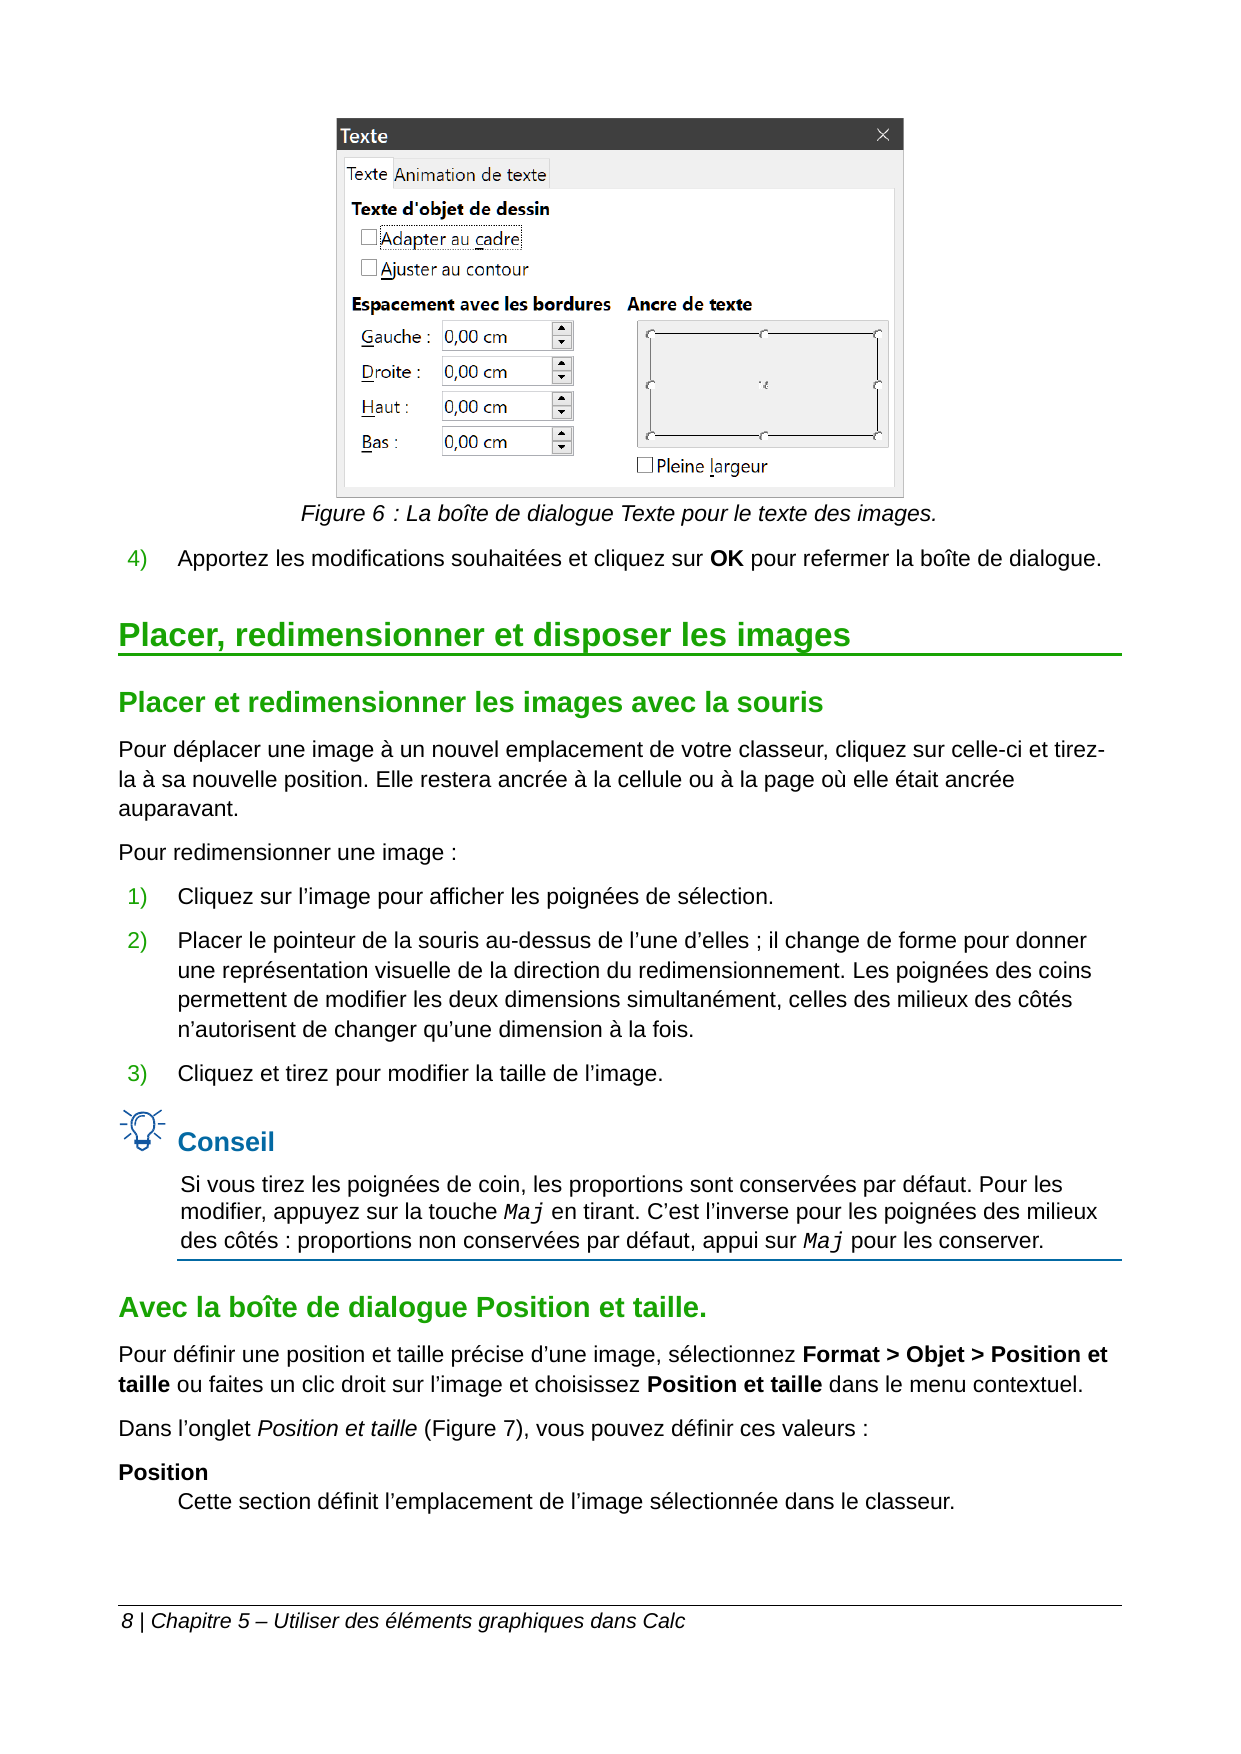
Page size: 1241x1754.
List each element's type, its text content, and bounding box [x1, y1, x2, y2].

list Cette section définit l’emplacement de l’image sélectionnée dans le classeur. [177, 1485, 1122, 1515]
text Si vous tirez les poignées de coin, les proportions sont conservées par défaut. Pour les modifier, appuyez sur la touche Maj en tirant. C’est l’inverse pour les poignées des milieux des côtés : proportions non conservées par défaut, appui sur Maj pour les conserver. [177, 1164, 1122, 1259]
subtitle Avec la boîte de dialogue Position et taille. [118, 1290, 1122, 1323]
text Dans l’onglet Position et taille (Figure 7), vous pouvez définir ces valeurs : [118, 1412, 1122, 1441]
text Pour redimensionner une image : [118, 836, 1122, 866]
subtitle Placer et redimensionner les images avec la souris [118, 685, 1122, 718]
text Pour déplacer une image à un nouvel emplacement de votre classeur, cliquez sur celle-ci et tirez-la à sa nouvelle position. Elle restera ancrée à la cellule ou à la page où elle était ancrée auparavant. [118, 733, 1122, 822]
subtitle Placer, redimensionner et disposer les images [118, 615, 1122, 653]
list Cliquez sur l’image pour afficher les poignées de sélection. [148, 880, 1122, 910]
list Cliquez et tirez pour modifier la taille de l’image. [148, 1057, 1122, 1086]
subtitle Position [118, 1456, 1122, 1485]
list Conseil [118, 1108, 1122, 1157]
text Figure 6 : La boîte de dialogue Texte pour le texte des images. [118, 497, 1122, 527]
text Pour définir une position et taille précise d’une image, sélectionnez Format > Objet > Position et taille ou faites un clic droit sur l’image et choisissez Position et taille dans le menu contextuel. [118, 1338, 1122, 1397]
list Placer le pointeur de la souris au-dessus de l’une d’elles ; il change de forme pour donner une représentation visuelle de la direction du redimensionnement. Les poignées des coins permettent de modifier les deux dimensions simultanément, celles des milieux des côtés n’autorisent de changer qu’une dimension à la fois. [148, 924, 1122, 1042]
list Apportez les modifications souhaitées et cliquez sur OK pour refermer la boîte de dialogue. [148, 542, 1122, 571]
picture [336, 118, 904, 498]
